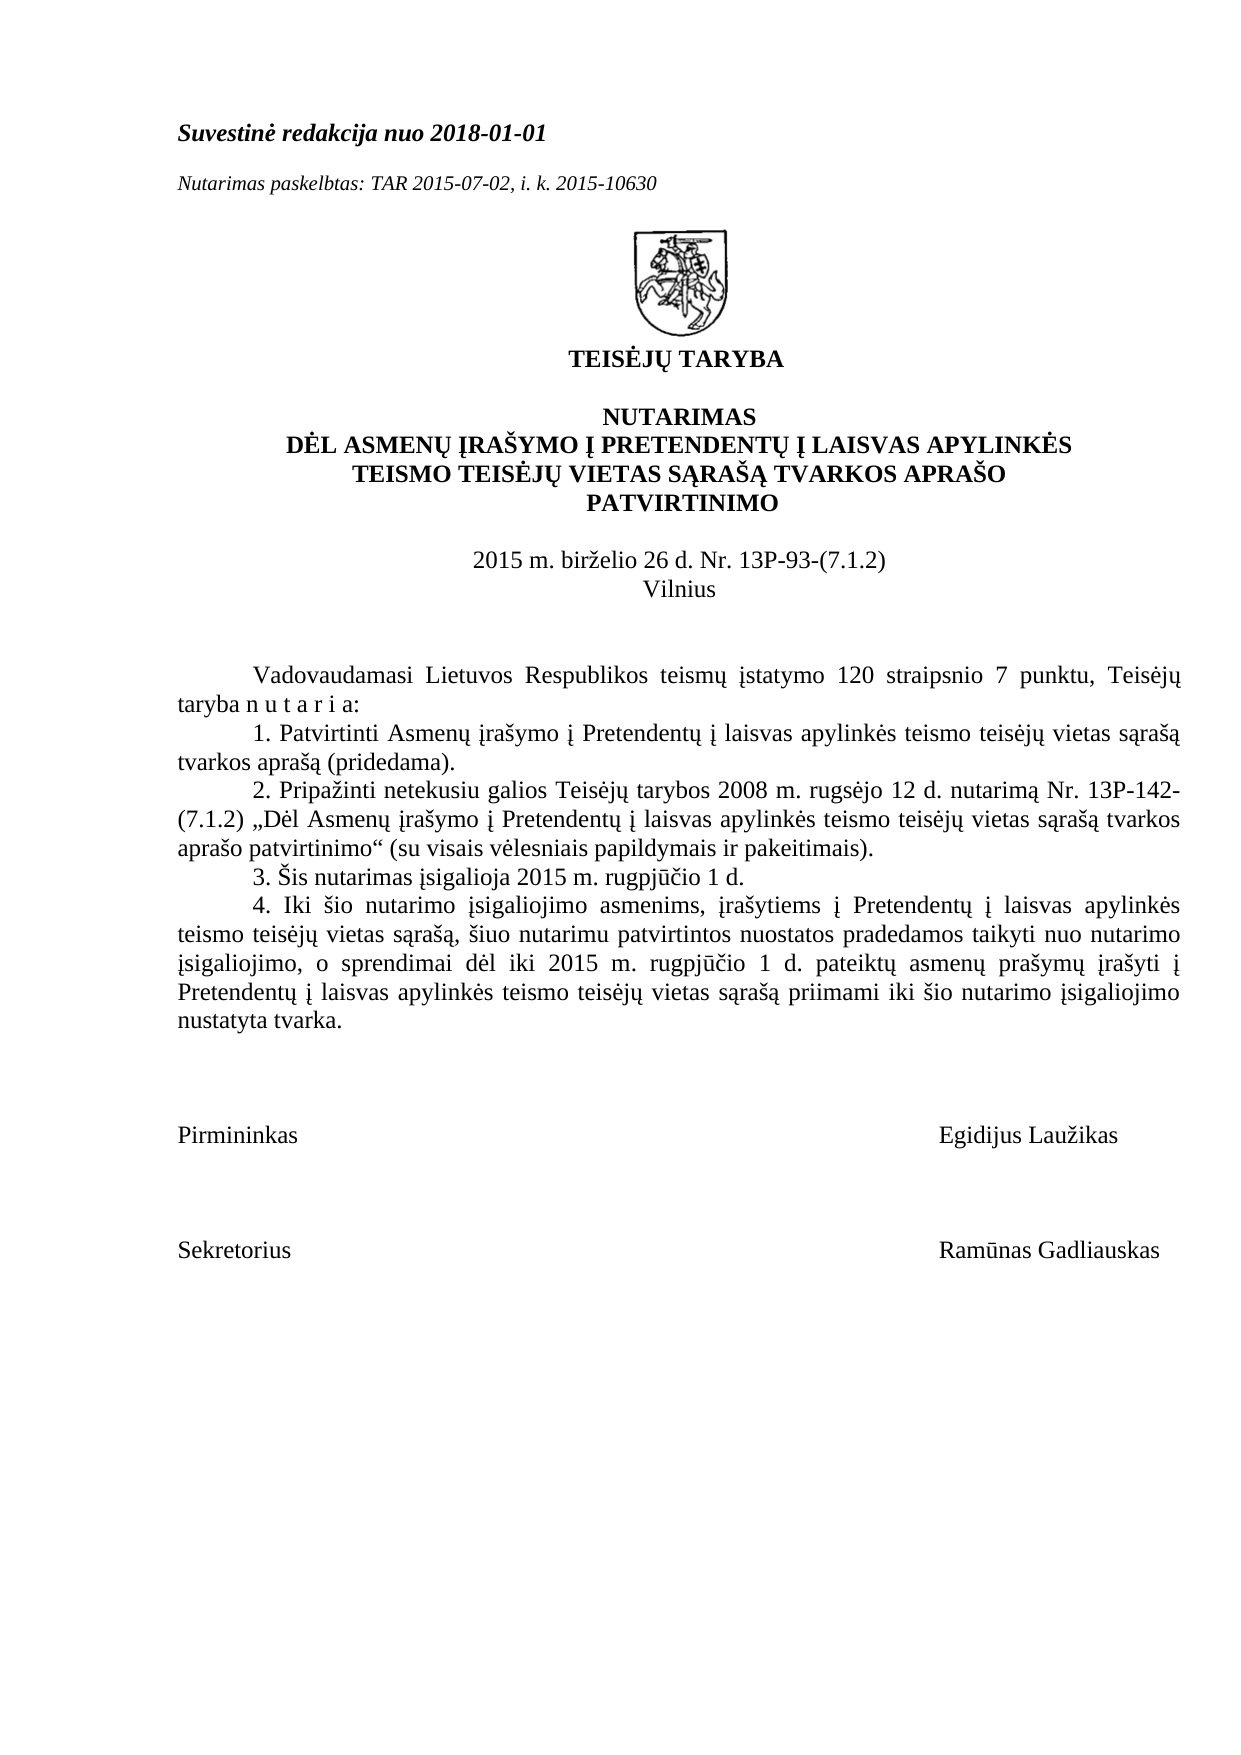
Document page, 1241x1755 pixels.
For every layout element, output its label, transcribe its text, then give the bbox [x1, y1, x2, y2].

text 2. Pripažinti netekusiu galios Teisėjų tarybos 2008 m. rugsėjo 12 d. nutarimą Nr. 13P-142-(7.1.2) „Dėl Asmenų įrašymo į Pretendentų į laisvas apylinkės teismo teisėjų vietas sąrašą tvarkos aprašo patvirtinimo“ (su visais vėlesniais papildymais ir pakeitimais). [177, 775, 1181, 862]
text PATVIRTINIMO [266, 488, 1093, 517]
text DĖL ASMENŲ ĮRAŠYMO Į PRETENDENTŲ Į LAISVAS APYLINKĖS TEISMO TEISĖJŲ VIETAS sąrašą TVARKos APRAŠo [266, 430, 1093, 488]
text 4. Iki šio nutarimo įsigaliojimo asmenims, įrašytiems į Pretendentų į laisvas apylinkės teismo teisėjų vietas sąrašą, šiuo nutarimu patvirtintos nuostatos pradedamos taikyti nuo nutarimo įsigaliojimo, o sprendimai dėl iki 2015 m. rugpjūčio 1 d. pateiktų asmenų prašymų įrašyti į Pretendentų į laisvas apylinkės teismo teisėjų vietas sąrašą priimami iki šio nutarimo įsigaliojimo nustatyta tvarka. [177, 890, 1181, 1034]
text Pirmininkas Egidijus Laužikas [177, 1120, 1181, 1149]
text Vilnius [177, 574, 1181, 603]
text 1. Patvirtinti Asmenų įrašymo į Pretendentų į laisvas apylinkės teismo teisėjų vietas sąrašą tvarkos aprašą (pridedama). [177, 718, 1181, 775]
text Suvestinė redakcija nuo 2018-01-01 [177, 118, 1181, 147]
text 2015 m. birželio 26 d. Nr. 13P-93-(7.1.2) [177, 545, 1181, 574]
text 3. Šis nutarimas įsigalioja 2015 m. rugpjūčio 1 d. [177, 862, 1181, 890]
text Nutarimas paskelbtas: TAR 2015-07-02, i. k. 2015-10630 [177, 171, 1181, 195]
text NUTARIMAS [295, 402, 1063, 430]
text TEISĖJŲ TARYBA [177, 344, 1181, 373]
text Vadovaudamasi Lietuvos Respublikos teismų įstatymo 120 straipsnio 7 punktu, Teisėjų taryba n u t a r i a: [177, 660, 1181, 718]
text Sekretorius Ramūnas Gadliauskas [177, 1235, 1181, 1264]
